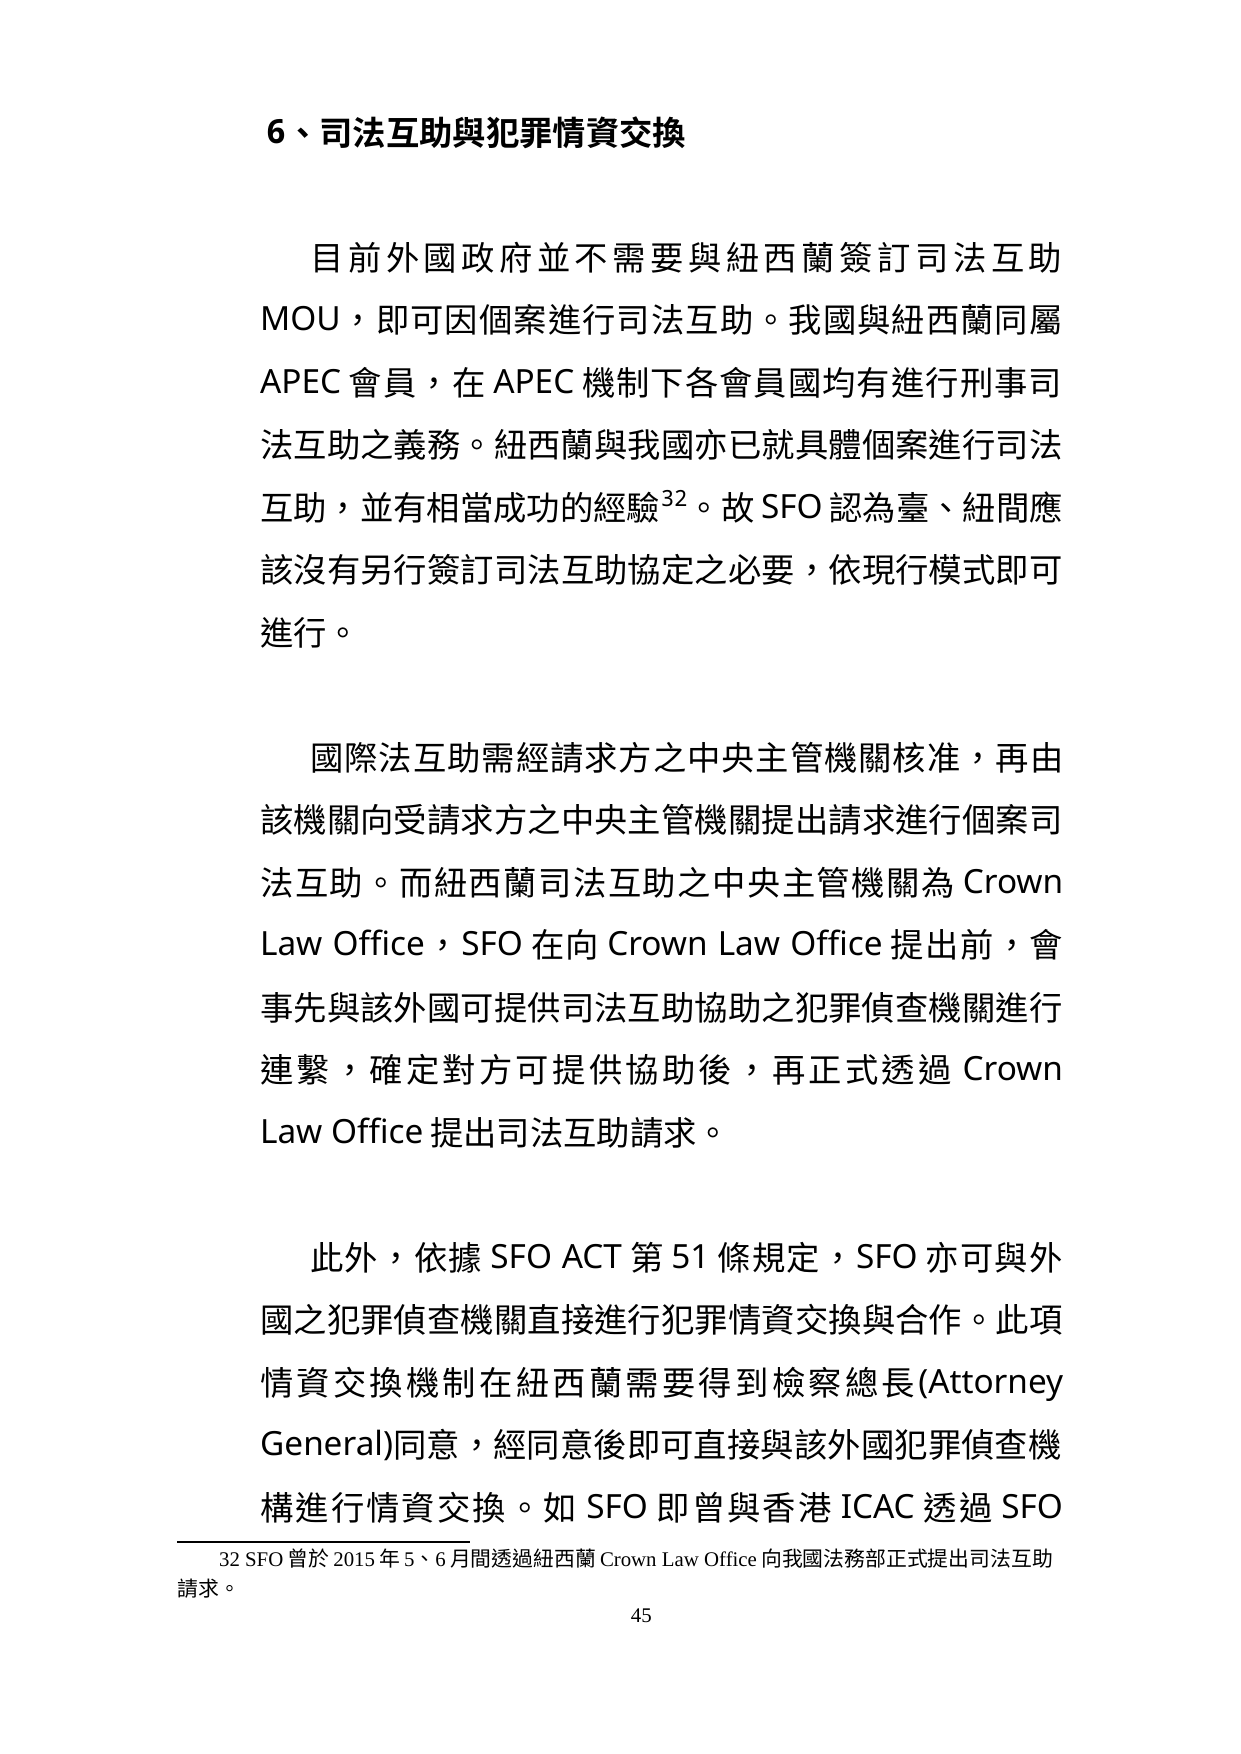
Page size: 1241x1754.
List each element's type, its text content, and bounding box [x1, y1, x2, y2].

text 國際法互助需經請求方之中央主管機關核准，再由該機關向受請求方之中央主管機關提出請求進行個案司法互助。而紐西蘭司法互助之中央主管機關為Crown Law Office，SFO在向Crown Law Office提出前，會事先與該外國可提供司法互助協助之犯罪偵查機關進行連繫，確定對方可提供協助後，再正式透過Crown Law Office提出司法互助請求。 [260, 714, 1063, 1151]
text 目前外國政府並不需要與紐西蘭簽訂司法互助MOU，即可因個案進行司法互助。我國與紐西蘭同屬APEC會員，在APEC機制下各會員國均有進行刑事司法互助之義務。紐西蘭與我國亦已就具體個案進行司法互助，並有相當成功的經驗。故SFO認為臺、紐間應該沒有另行簽訂司法互助協定之必要，依現行模式即可進行。 [260, 214, 1063, 651]
text SFO曾於2015年5、6月間透過紐西蘭Crown Law Office向我國法務部正式提出司法互助請求。 [177, 1542, 1063, 1602]
text 6、司法互助與犯罪情資交換 [266, 89, 1063, 151]
text 此外，依據SFO ACT第51條規定，SFO亦可與外國之犯罪偵查機關直接進行犯罪情資交換與合作。此項情資交換機制在紐西蘭需要得到檢察總長(Attorney General)同意，經同意後即可直接與該外國犯罪偵查機構進行情資交換。如SFO即曾與香港ICAC透過SFO [260, 1214, 1063, 1526]
